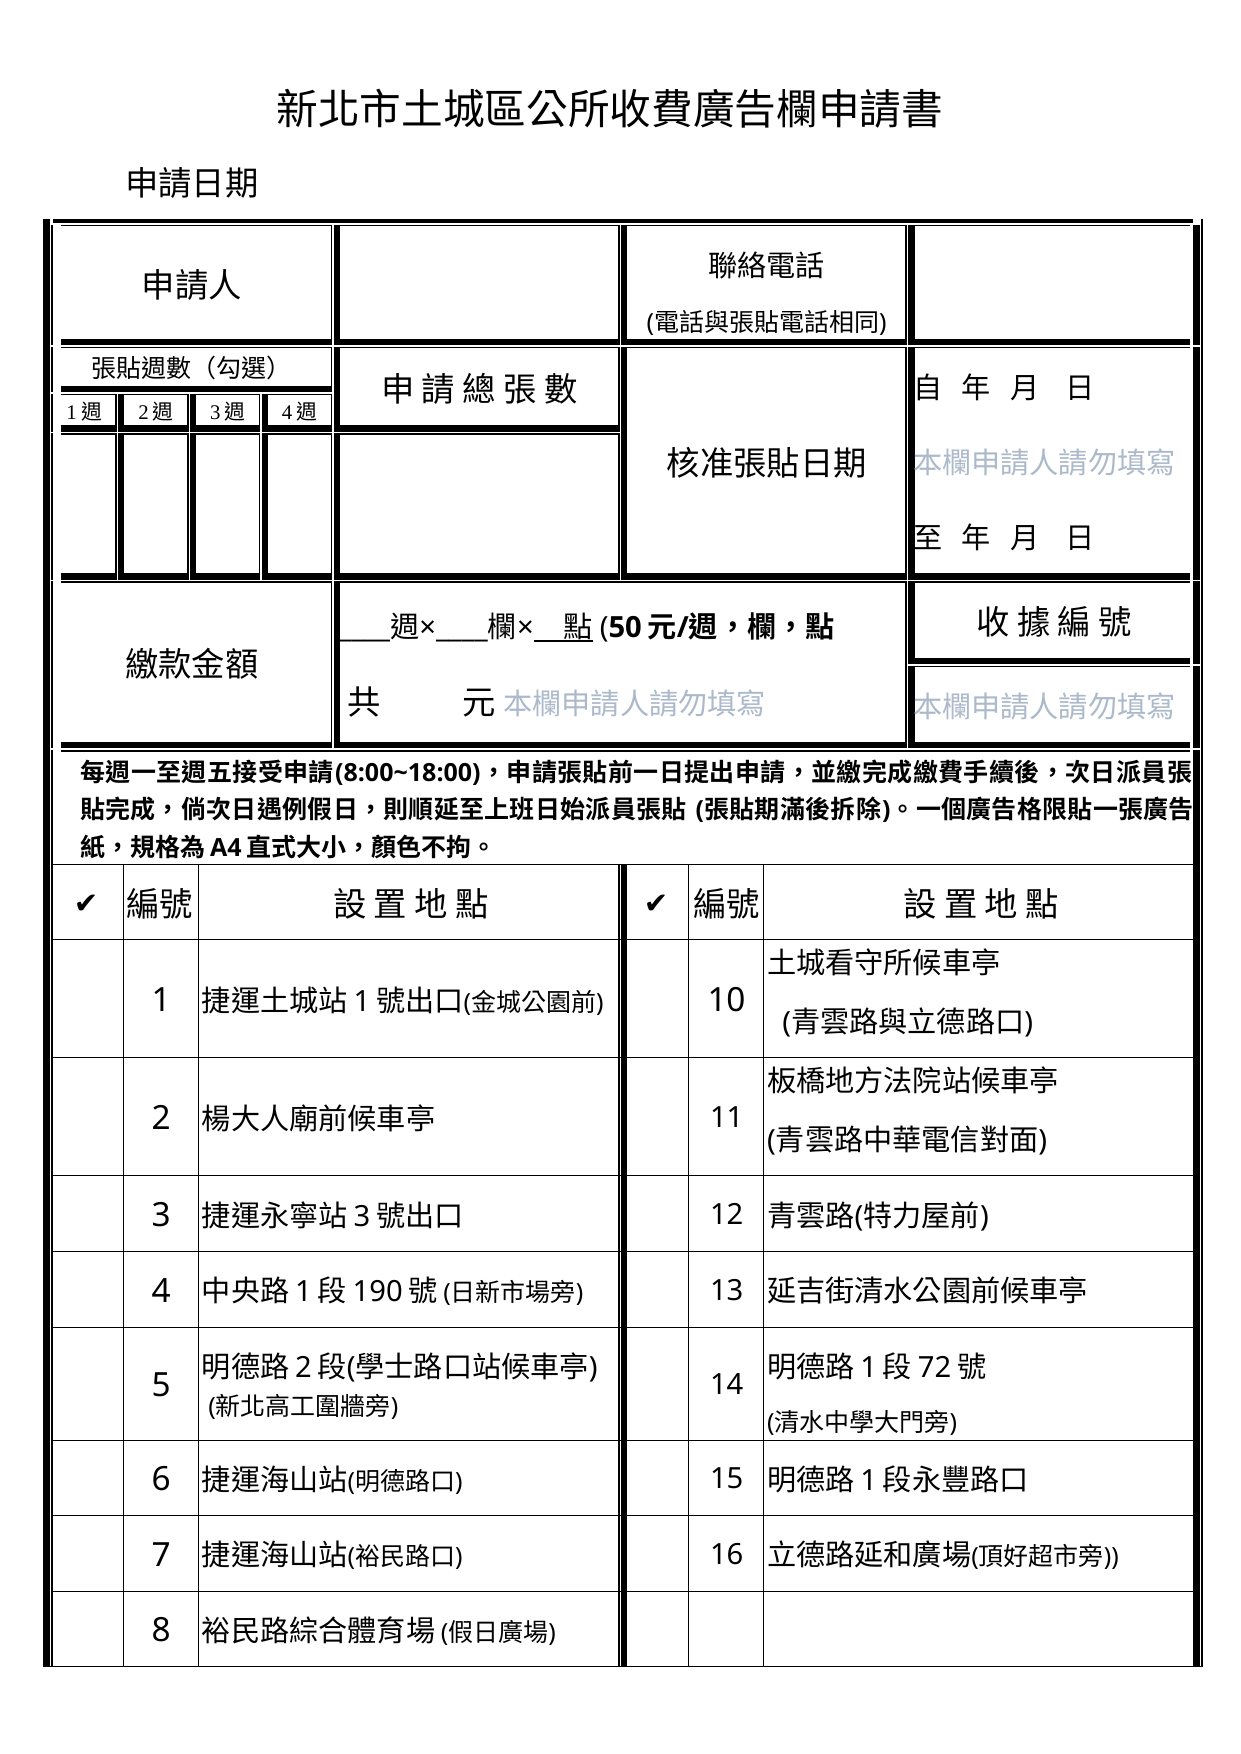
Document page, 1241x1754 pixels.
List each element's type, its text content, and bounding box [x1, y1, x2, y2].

table_cell [340, 226, 618, 339]
table_cell [627, 940, 688, 1057]
table_header [623, 144, 910, 218]
table_header [335, 144, 623, 218]
table_cell 4 [124, 1252, 198, 1327]
table_cell [627, 1176, 688, 1251]
table_cell 1週 [50, 386, 120, 425]
table_cell [53, 1516, 123, 1591]
table_cell 本欄申請人請勿填寫 [910, 658, 1198, 742]
table_cell ____週×____欄× 點 (50元/週，欄，點 共 元 本欄申請人請勿填寫 [340, 583, 905, 742]
table_cell 2週 [124, 395, 187, 425]
table_cell 捷運土城站1號出口(金城公園前) [199, 940, 618, 1057]
table_cell 土城看守所候車亭 (青雲路與立德路口) [764, 940, 1193, 1057]
table_cell 收 據 編 號 [910, 573, 1198, 658]
table_cell [124, 435, 187, 573]
table_cell 自 年 月 日 本欄申請人請勿填寫 至 年 月 日 [910, 339, 1198, 573]
table_cell [910, 219, 1198, 339]
table_cell [340, 435, 618, 573]
table_cell 明德路1段72號 (清水中學大門旁) [764, 1328, 1193, 1439]
table_cell [53, 1252, 123, 1327]
table_cell [196, 435, 259, 573]
table_cell 1 [124, 940, 198, 1057]
table_cell 3週 [196, 395, 259, 425]
text 新北市土城區公所收費廣告欄申請書 [89, 68, 1181, 143]
table_cell [689, 1592, 763, 1666]
table_header [910, 144, 1198, 218]
table_cell 14 [689, 1328, 763, 1439]
table_cell [53, 1441, 123, 1515]
table_cell [50, 425, 120, 573]
table_cell [53, 940, 123, 1057]
table_cell 12 [689, 1176, 763, 1251]
table_cell 張貼週數（勾選） [50, 339, 335, 386]
table_cell 青雲路(特力屋前) [764, 1176, 1193, 1251]
table_cell 捷運海山站(裕民路口) [199, 1516, 618, 1591]
table_cell 2 [124, 1058, 198, 1175]
table_cell 板橋地方法院站候車亭 (青雲路中華電信對面) [764, 1058, 1193, 1175]
table_cell 捷運海山站(明德路口) [199, 1441, 618, 1515]
table_cell [764, 1592, 1193, 1666]
table_cell 7 [124, 1516, 198, 1591]
table_cell 16 [689, 1516, 763, 1591]
table_cell [627, 1328, 688, 1439]
table_cell 延吉街清水公園前候車亭 [764, 1252, 1193, 1327]
table_cell 繳款金額 [50, 573, 335, 742]
table_cell [268, 435, 331, 573]
table_cell 申請人 [50, 219, 335, 339]
table_cell 楊大人廟前候車亭 [199, 1058, 618, 1175]
table_cell 5 [124, 1328, 198, 1439]
table_cell 6 [124, 1441, 198, 1515]
table_cell 3 [124, 1176, 198, 1251]
table_cell 申 請 總 張 數 [340, 348, 618, 425]
table_cell 明德路1段永豐路口 [764, 1441, 1193, 1515]
table_cell [53, 1058, 123, 1175]
table_cell [627, 1252, 688, 1327]
table_cell 11 [689, 1058, 763, 1175]
table_cell [627, 1441, 688, 1515]
table_cell 裕民路綜合體育場 (假日廣場) [199, 1592, 618, 1666]
table_cell 13 [689, 1252, 763, 1327]
table_cell 設 置 地 點 [764, 865, 1193, 939]
table_cell [53, 1328, 123, 1439]
table_cell [53, 1176, 123, 1251]
table_cell [627, 1592, 688, 1666]
table_cell 編號 [689, 865, 763, 939]
table_cell 8 [124, 1592, 198, 1666]
table_cell 4週 [268, 395, 331, 425]
table_cell 每週一至週五接受申請(8:00~18:00)，申請張貼前一日提出申請，並繳完成繳費手續後，次日派員張貼完成，倘次日遇例假日，則順延至上班日始派員張貼 (張貼期滿後拆除)。一個廣告格限貼一張廣告紙，規格為A4直式大小，顏色不拘。 [50, 742, 1198, 864]
table_cell [627, 1058, 688, 1175]
table_cell [53, 1592, 123, 1666]
table_cell 設 置 地 點 [199, 865, 618, 939]
table_cell 聯絡電話 (電話與張貼電話相同) [627, 226, 905, 339]
table_cell 中央路1段190號 (日新市場旁) [199, 1252, 618, 1327]
table_cell 核准張貼日期 [627, 348, 905, 573]
table_cell 編號 [124, 865, 198, 939]
table_cell 立德路延和廣場(頂好超市旁)) [764, 1516, 1193, 1591]
table_cell ✔ [53, 865, 123, 939]
table_header 申請日期 [48, 144, 335, 218]
table_cell [627, 1516, 688, 1591]
table_cell 10 [689, 940, 763, 1057]
table_cell 15 [689, 1441, 763, 1515]
table_cell ✔ [627, 865, 688, 939]
table_cell 捷運永寧站3號出口 [199, 1176, 618, 1251]
table_cell 明德路2段(學士路口站候車亭) (新北高工圍牆旁) [199, 1328, 618, 1439]
